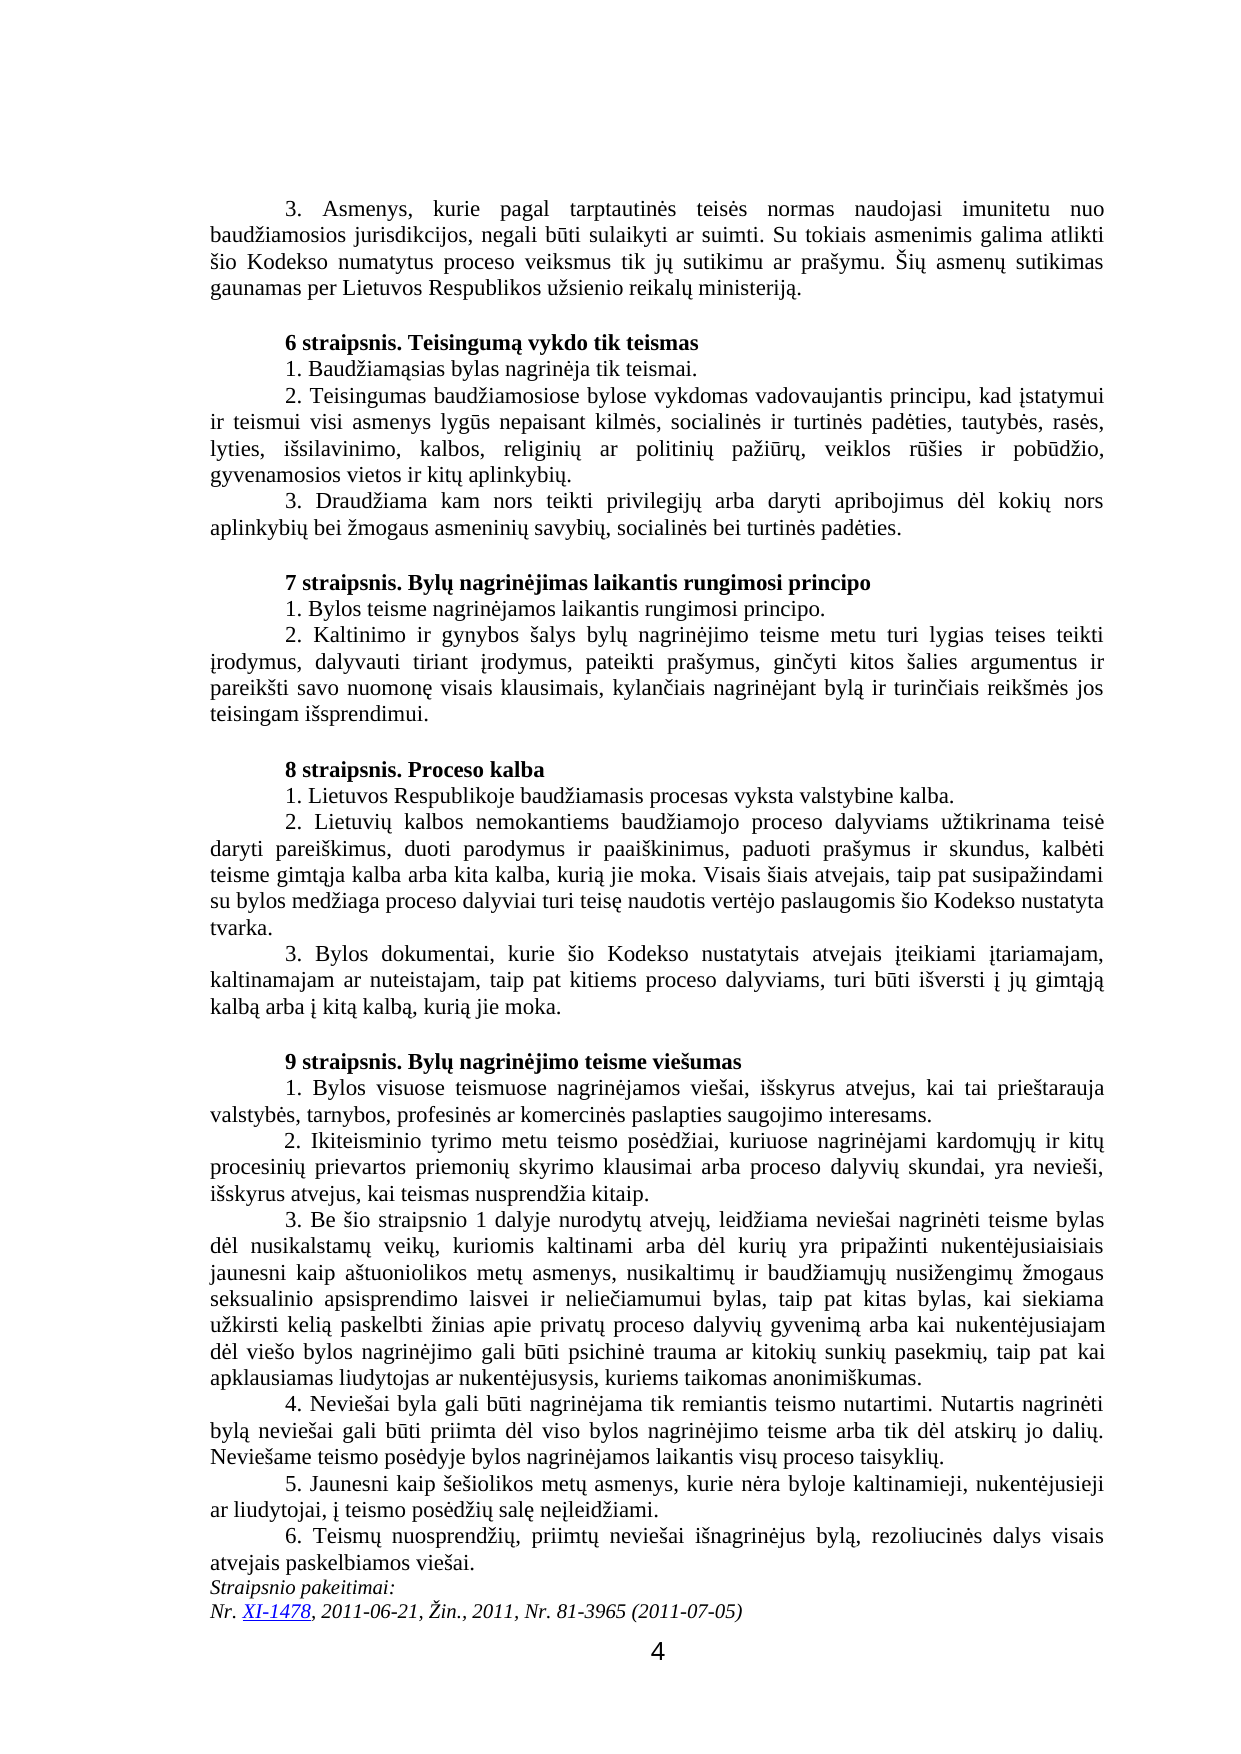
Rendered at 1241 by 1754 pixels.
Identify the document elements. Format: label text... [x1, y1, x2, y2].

text 6 straipsnis. Teisingumą vykdo tik teismas [210, 329, 1106, 356]
text 1. Bylos visuose teismuose nagrinėjamos viešai, išskyrus atvejus, kai tai prieštarauja valstybės, tarnybos, profesinės ar komercinės paslapties saugojimo interesams. [210, 1074, 1106, 1127]
text 3. Asmenys, kurie pagal tarptautinės teisės normas naudojasi imunitetu nuo baudžiamosios jurisdikcijos, negali būti sulaikyti ar suimti. Su tokiais asmenimis galima atlikti šio Kodekso numatytus proceso veiksmus tik jų sutikimu ar prašymu. Šių asmenų sutikimas gaunamas per Lietuvos Respublikos užsienio reikalų ministeriją. [210, 195, 1106, 300]
text 5. Jaunesni kaip šešiolikos metų asmenys, kurie nėra byloje kaltinamieji, nukentėjusieji ar liudytojai, į teismo posėdžių salę neįleidžiami. [210, 1469, 1106, 1522]
text 1. Lietuvos Respublikoje baudžiamasis procesas vyksta valstybine kalba. [210, 782, 1106, 808]
text 3. Bylos dokumentai, kurie šio Kodekso nustatytais atvejais įteikiami įtariamajam, kaltinamajam ar nuteistajam, taip pat kitiems proceso dalyviams, turi būti išversti į jų gimtąją kalbą arba į kitą kalbą, kurią jie moka. [210, 940, 1106, 1019]
text 2. Teisingumas baudžiamosiose bylose vykdomas vadovaujantis principu, kad įstatymui ir teismui visi asmenys lygūs nepaisant kilmės, socialinės ir turtinės padėties, tautybės, rasės, lyties, išsilavinimo, kalbos, religinių ar politinių pažiūrų, veiklos rūšies ir pobūdžio, gyvenamosios vietos ir kitų aplinkybių. [210, 382, 1106, 487]
text Nr. XI-1478, 2011-06-21, Žin., 2011, Nr. 81-3965 (2011-07-05) [210, 1599, 1106, 1623]
text 4. Neviešai byla gali būti nagrinėjama tik remiantis teismo nutartimi. Nutartis nagrinėti bylą neviešai gali būti priimta dėl viso bylos nagrinėjimo teisme arba tik dėl atskirų jo dalių. Neviešame teismo posėdyje bylos nagrinėjamos laikantis visų proceso taisyklių. [210, 1391, 1106, 1469]
text 1. Baudžiamąsias bylas nagrinėja tik teismai. [210, 356, 1106, 382]
text 2. Lietuvių kalbos nemokantiems baudžiamojo proceso dalyviams užtikrinama teisė daryti pareiškimus, duoti parodymus ir paaiškinimus, paduoti prašymus ir skundus, kalbėti teisme gimtąja kalba arba kita kalba, kurią jie moka. Visais šiais atvejais, taip pat susipažindami su bylos medžiaga proceso dalyviai turi teisę naudotis vertėjo paslaugomis šio Kodekso nustatyta tvarka. [210, 808, 1106, 940]
text 3. Draudžiama kam nors teikti privilegijų arba daryti apribojimus dėl kokių nors aplinkybių bei žmogaus asmeninių savybių, socialinės bei turtinės padėties. [210, 487, 1106, 540]
text Straipsnio pakeitimai: [210, 1575, 1106, 1599]
text 6. Teismų nuosprendžių, priimtų neviešai išnagrinėjus bylą, rezoliucinės dalys visais atvejais paskelbiamos viešai. [210, 1522, 1106, 1575]
text 9 straipsnis. Bylų nagrinėjimo teisme viešumas [210, 1048, 1106, 1074]
text 7 straipsnis. Bylų nagrinėjimas laikantis rungimosi principo [210, 569, 1106, 595]
text 8 straipsnis. Proceso kalba [210, 756, 1106, 782]
text 3. Be šio straipsnio 1 dalyje nurodytų atvejų, leidžiama neviešai nagrinėti teisme bylas dėl nusikalstamų veikų, kuriomis kaltinami arba dėl kurių yra pripažinti nukentėjusiaisiais jaunesni kaip aštuoniolikos metų asmenys, nusikaltimų ir baudžiamųjų nusižengimų žmogaus seksualinio apsisprendimo laisvei ir neliečiamumui bylas, taip pat kitas bylas, kai siekiama užkirsti kelią paskelbti žinias apie privatų proceso dalyvių gyvenimą arba kai nukentėjusiajam dėl viešo bylos nagrinėjimo gali būti psichinė trauma ar kitokių sunkių pasekmių, taip pat kai apklausiamas liudytojas ar nukentėjusysis, kuriems taikomas anonimiškumas. [210, 1206, 1106, 1391]
text 1. Bylos teisme nagrinėjamos laikantis rungimosi principo. [210, 595, 1106, 621]
text 2. Ikiteisminio tyrimo metu teismo posėdžiai, kuriuose nagrinėjami kardomųjų ir kitų procesinių prievartos priemonių skyrimo klausimai arba proceso dalyvių skundai, yra nevieši, išskyrus atvejus, kai teismas nusprendžia kitaip. [210, 1127, 1106, 1206]
text 2. Kaltinimo ir gynybos šalys bylų nagrinėjimo teisme metu turi lygias teises teikti įrodymus, dalyvauti tiriant įrodymus, pateikti prašymus, ginčyti kitos šalies argumentus ir pareikšti savo nuomonę visais klausimais, kylančiais nagrinėjant bylą ir turinčiais reikšmės jos teisingam išsprendimui. [210, 621, 1106, 727]
